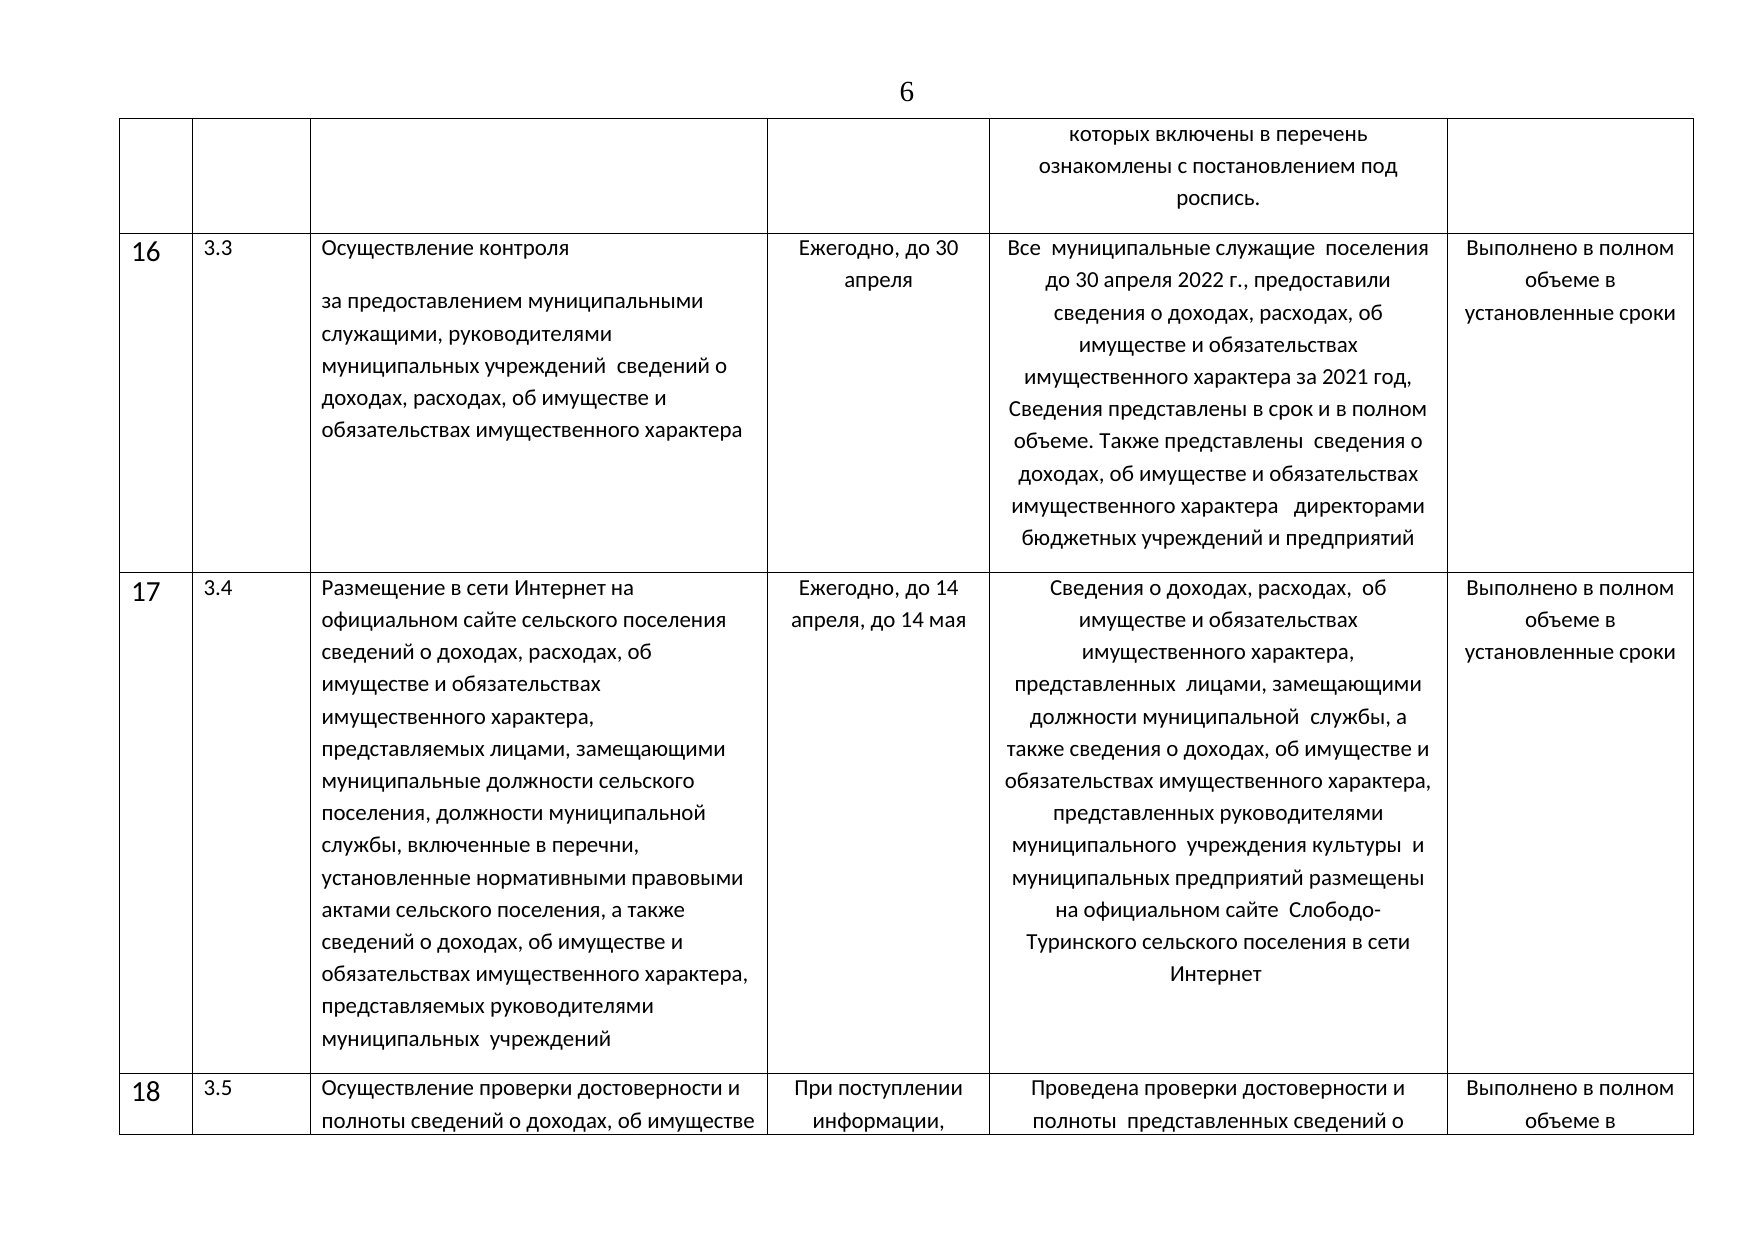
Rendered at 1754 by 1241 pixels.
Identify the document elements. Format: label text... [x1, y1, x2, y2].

table_cell Выполнено в полном объеме в установленные сроки [1448, 573, 1693, 1072]
table_cell [311, 119, 767, 232]
table_cell 3.5 [193, 1074, 310, 1134]
table_cell 17 [120, 573, 192, 1072]
table_cell Осуществление проверки достоверности и полноты сведений о доходах, об имуществе [311, 1074, 767, 1134]
table_cell Размещение в сети Интернет на официальном сайте сельского поселения сведений о доходах, расходах, об имуществе и обязательствах имущественного характера, представляемых лицами, замещающими муниципальные должности сельского поселения, должности муниципальной службы, включенные в перечни, установленные нормативными правовыми актами сельского поселения, а также сведений о доходах, об имуществе и обязательствах имущественного характера, представляемых руководителями муниципальных учреждений [311, 573, 767, 1072]
table_cell Ежегодно, до 30 апреля [768, 234, 989, 572]
table_cell 3.3 [193, 234, 310, 572]
table_cell которых включены в перечень ознакомлены с постановлением под роспись. [990, 119, 1447, 232]
table_cell Проведена проверки достоверности и полноты представленных сведений о [990, 1074, 1447, 1134]
table_cell Все муниципальные служащие поселения до 30 апреля 2022 г., предоставили сведения о доходах, расходах, об имуществе и обязательствах имущественного характера за 2021 год, Сведения представлены в срок и в полном объеме. Также представлены сведения о доходах, об имуществе и обязательствах имущественного характера директорами бюджетных учреждений и предприятий [990, 234, 1447, 572]
table_cell Выполнено в полном объеме в [1448, 1074, 1693, 1134]
table_cell При поступлении информации, [768, 1074, 989, 1134]
table_cell Осуществление контроля за предоставлением муниципальными служащими, руководителями муниципальных учреждений сведений о доходах, расходах, об имуществе и обязательствах имущественного характера [311, 234, 767, 572]
table_cell 3.4 [193, 573, 310, 1072]
table_cell 18 [120, 1074, 192, 1134]
table_cell Выполнено в полном объеме в установленные сроки [1448, 234, 1693, 572]
table_cell Сведения о доходах, расходах, об имуществе и обязательствах имущественного характера, представленных лицами, замещающими должности муниципальной службы, а также сведения о доходах, об имуществе и обязательствах имущественного характера, представленных руководителями муниципального учреждения культуры и муниципальных предприятий размещены на официальном сайте Слободо-Туринского сельского поселения в сети Интернет [990, 573, 1447, 1072]
table_cell [120, 119, 192, 232]
table_cell [768, 119, 989, 232]
table_cell [1448, 119, 1693, 232]
table_cell Ежегодно, до 14 апреля, до 14 мая [768, 573, 989, 1072]
table_cell [193, 119, 310, 232]
table_cell 16 [120, 234, 192, 572]
